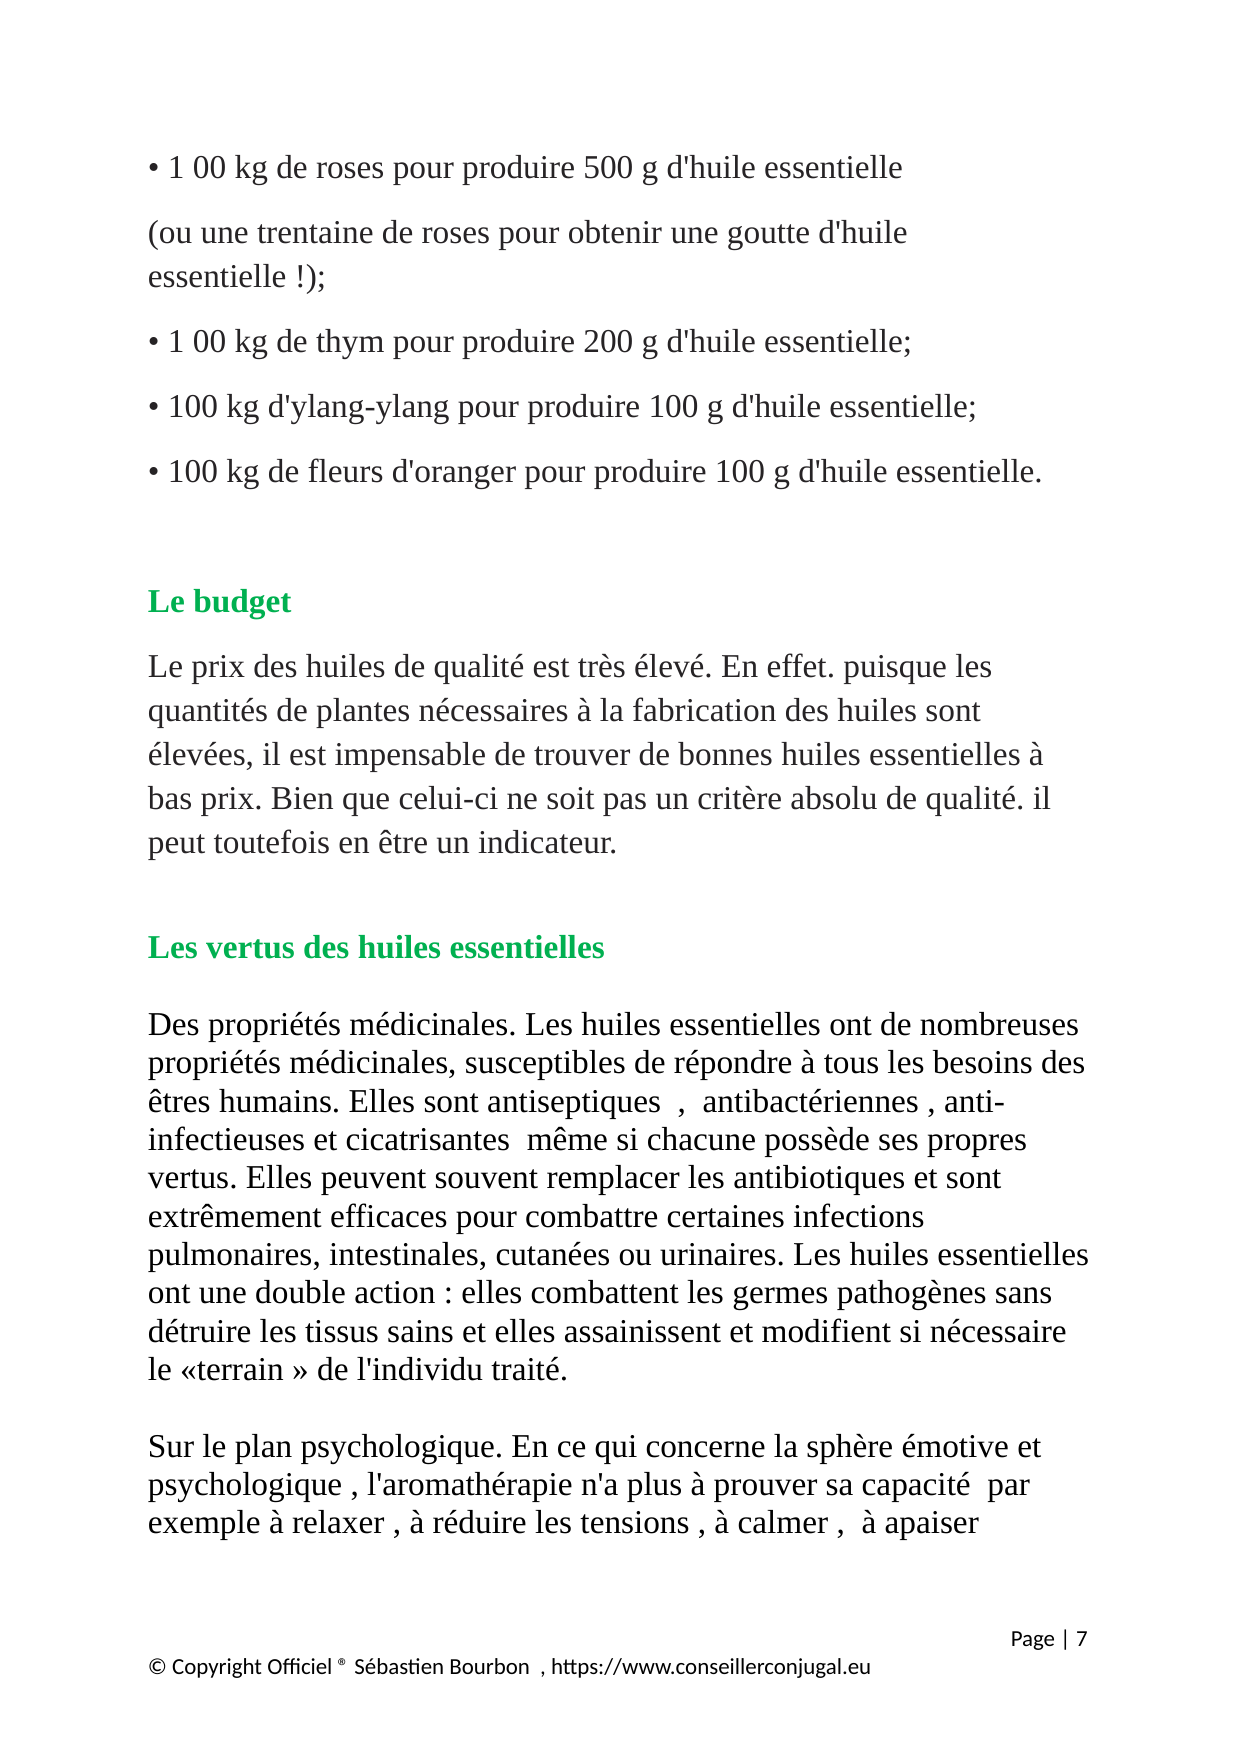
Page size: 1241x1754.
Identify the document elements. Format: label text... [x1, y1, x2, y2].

text • 100 kg de fleurs d'oranger pour produire 100 g d'huile essentielle. [148, 451, 1093, 489]
text • 100 kg d'ylang-ylang pour produire 100 g d'huile essentielle; [148, 386, 1093, 425]
text Des propriétés médicinales. Les huiles essentielles ont de nombreuses propriétés médicinales, susceptibles de répondre à tous les besoins des êtres humains. Elles sont antiseptiques , antibactériennes , anti-infectieuses et cicatrisantes même si chacune possède ses propres vertus. Elles peuvent souvent remplacer les antibiotiques et sont extrêmement efficaces pour combattre certaines infections pulmonaires, intestinales, cutanées ou urinaires. Les huiles essentielles ont une double action : elles combattent les germes pathogènes sans détruire les tissus sains et elles assainissent et modifient si nécessaire le «terrain » de l'individu traité. [148, 1004, 1093, 1388]
text (ou une trentaine de roses pour obtenir une goutte d'huile essentielle !); [148, 212, 1093, 295]
text Le prix des huiles de qualité est très élevé. En effet. puisque les quantités de plantes nécessaires à la fabrication des huiles sont élevées, il est impensable de trouver de bonnes huiles essentielles à bas prix. Bien que celui-ci ne soit pas un critère absolu de qualité. il peut toutefois en être un indicateur. [148, 646, 1093, 861]
text • 1 00 kg de thym pour produire 200 g d'huile essentielle; [148, 321, 1093, 360]
text Le budget [148, 581, 1093, 619]
text Sur le plan psychologique. En ce qui concerne la sphère émotive et psychologique , l'aromathérapie n'a plus à prouver sa capacité par exemple à relaxer , à réduire les tensions , à calmer , à apaiser [148, 1426, 1093, 1541]
text Les vertus des huiles essentielles [148, 928, 1093, 966]
text • 1 00 kg de roses pour produire 500 g d'huile essentielle [148, 148, 1093, 186]
